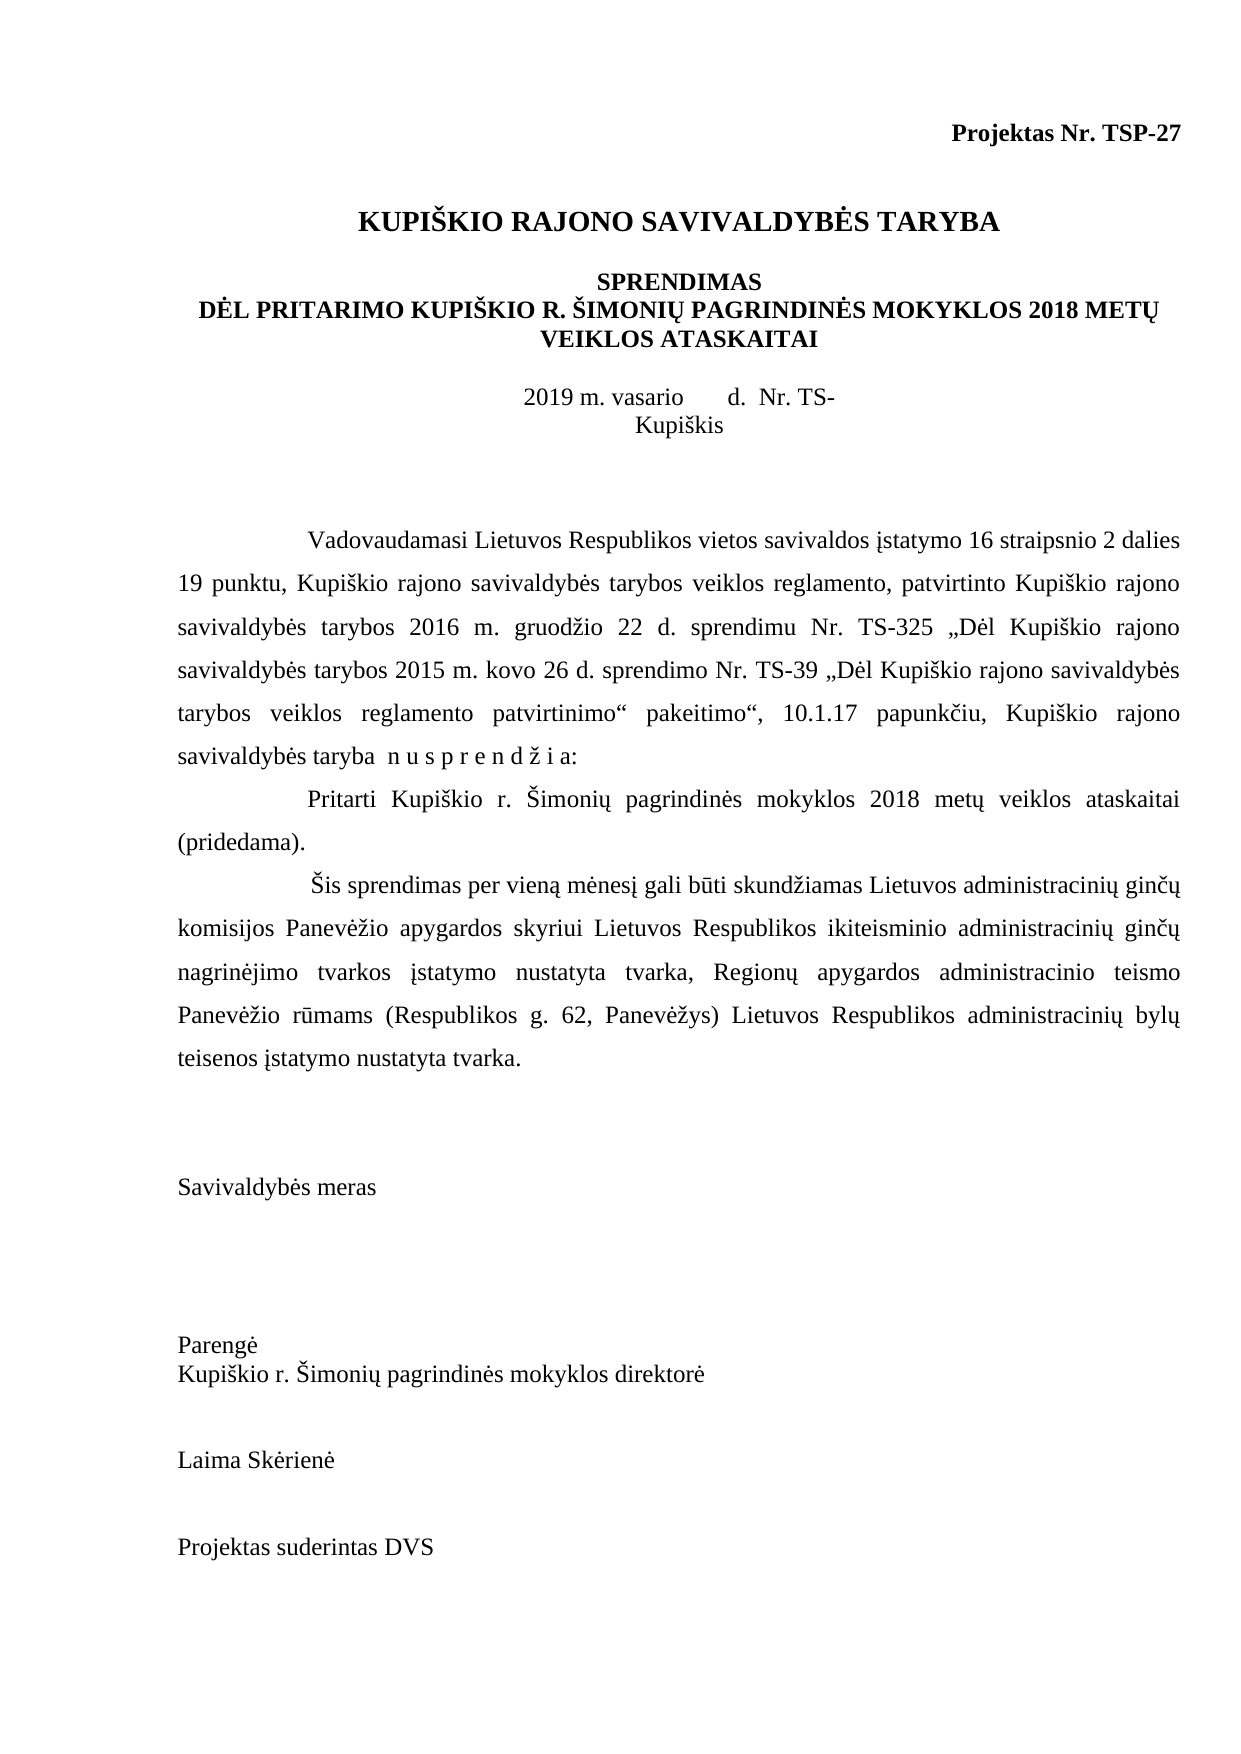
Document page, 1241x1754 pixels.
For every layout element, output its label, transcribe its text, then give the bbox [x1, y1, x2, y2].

text Laima Skėrienė [177, 1445, 1181, 1474]
text Projektas suderintas DVS [177, 1532, 1181, 1560]
text Šis sprendimas per vieną mėnesį gali būti skundžiamas Lietuvos administracinių ginčų komisijos Panevėžio apygardos skyriui Lietuvos Respublikos ikiteisminio administracinių ginčų nagrinėjimo tvarkos įstatymo nustatyta tvarka, Regionų apygardos administracinio teismo Panevėžio rūmams (Respublikos g. 62, Panevėžys) Lietuvos Respublikos administracinių bylų teisenos įstatymo nustatyta tvarka. [177, 870, 1181, 1072]
text Kupiškio r. Šimonių pagrindinės mokyklos direktorė [177, 1359, 1181, 1388]
text DĖL PRITARIMO KUPIŠKIO R. Šimonių PAGRINDINĖS MOKYKLOS 2018 metų veiklos ataskaitai [177, 295, 1181, 353]
text Vadovaudamasi Lietuvos Respublikos vietos savivaldos įstatymo 16 straipsnio 2 dalies 19 punktu, Kupiškio rajono savivaldybės tarybos veiklos reglamento, patvirtinto Kupiškio rajono savivaldybės tarybos 2016 m. gruodžio 22 d. sprendimu Nr. TS-325 „Dėl Kupiškio rajono savivaldybės tarybos 2015 m. kovo 26 d. sprendimo Nr. TS-39 „Dėl Kupiškio rajono savivaldybės tarybos veiklos reglamento patvirtinimo“ pakeitimo“, 10.1.17 papunkčiu, Kupiškio rajono savivaldybės taryba n u s p r e n d ž i a: [177, 525, 1181, 770]
text Savivaldybės meras [177, 1172, 1181, 1244]
text Pritarti Kupiškio r. Šimonių pagrindinės mokyklos 2018 metų veiklos ataskaitai (pridedama). [177, 784, 1181, 856]
text Kupiškis [177, 410, 1181, 439]
text Projektas Nr. TSP-27 [177, 118, 1181, 147]
text SPRENDIMAS [177, 267, 1181, 295]
text 2019 m. vasario d. Nr. TS- [177, 382, 1181, 410]
text KUPIŠKIO RAJONO SAVIVALDYBĖS TARYBA [177, 204, 1181, 238]
text Parengė [177, 1330, 1181, 1359]
